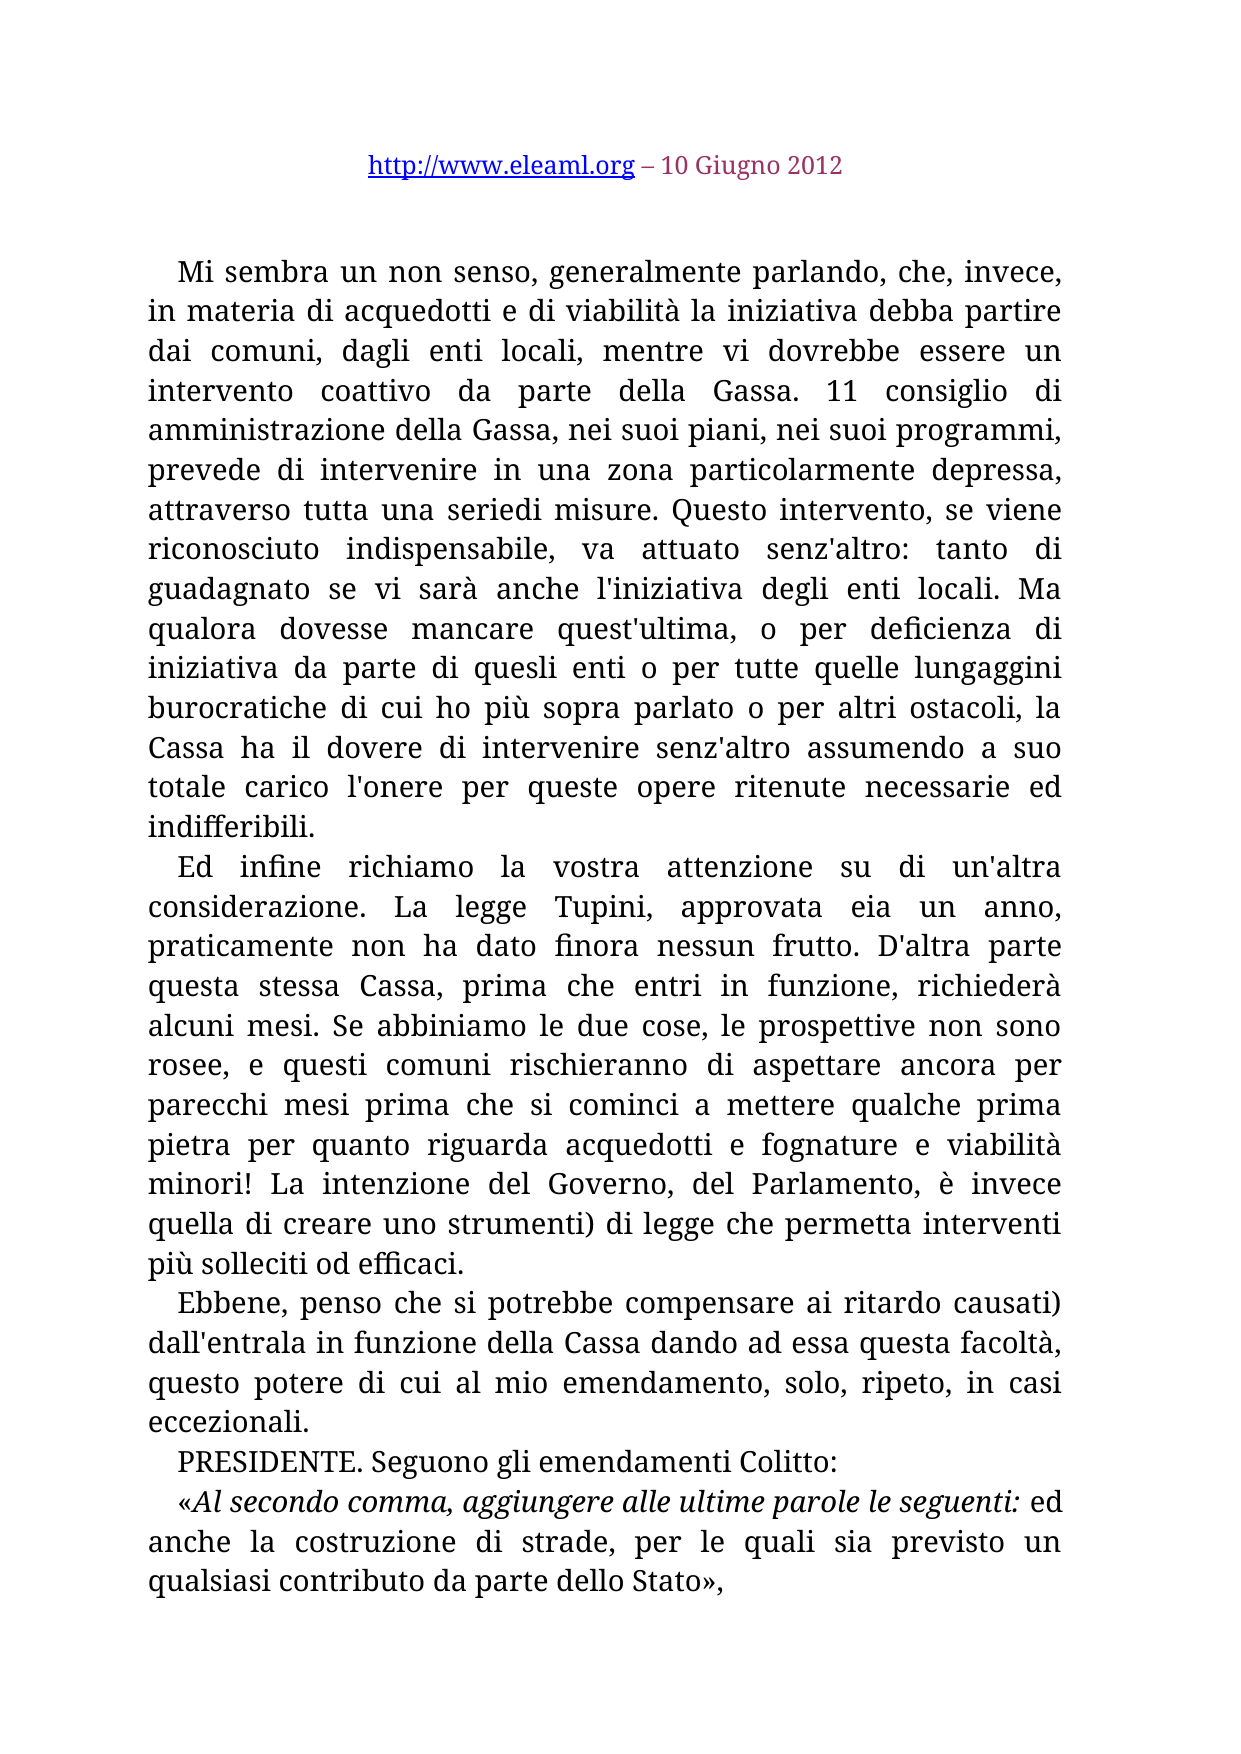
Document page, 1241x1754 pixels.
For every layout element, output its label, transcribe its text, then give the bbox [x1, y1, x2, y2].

text «Al secondo comma, aggiungere alle ultime parole le seguenti: ed anche la costruzione di strade, per le quali sia previsto un qualsiasi contributo da parte dello Stato», [148, 1481, 1063, 1600]
text PRESIDENTE. Seguono gli emendamenti Colitto: [148, 1441, 1063, 1481]
text Ebbene, penso che si potrebbe compensare ai ritardo causati) dall'entrala in funzione della Cassa dando ad essa questa facoltà, questo potere di cui al mio emendamento, solo, ripeto, in casi eccezionali. [148, 1283, 1063, 1441]
text Mi sembra un non senso, generalmente parlando, che, invece, in materia di acquedotti e di viabilità la iniziativa debba partire dai comuni, dagli enti locali, mentre vi dovrebbe essere un intervento coattivo da parte della Gassa. 11 consiglio di amministrazione della Gassa, nei suoi piani, nei suoi programmi, prevede di intervenire in una zona particolarmente depressa, attraverso tutta una seriedi misure. Questo intervento, se viene riconosciuto indispensabile, va attuato senz'altro: tanto di guadagnato se vi sarà anche l'iniziativa degli enti locali. Ma qualora dovesse mancare quest'ultima, o per deficienza di iniziativa da parte di quesli enti o per tutte quelle lungaggini burocratiche di cui ho più sopra parlato o per altri ostacoli, la Cassa ha il dovere di intervenire senz'altro assumendo a suo totale carico l'onere per queste opere ritenute necessarie ed indifferibili. [148, 251, 1063, 846]
text Ed infine richiamo la vostra attenzione su di un'altra considerazione. La legge Tupini, approvata eia un anno, praticamente non ha dato finora nessun frutto. D'altra parte questa stessa Cassa, prima che entri in funzione, richiederà alcuni mesi. Se abbiniamo le due cose, le prospettive non sono rosee, e questi comuni rischieranno di aspettare ancora per parecchi mesi prima che si cominci a mettere qualche prima pietra per quanto riguarda acquedotti e fognature e viabilità minori! La intenzione del Governo, del Parlamento, è invece quella di creare uno strumenti) di legge che permetta interventi più solleciti od efficaci. [148, 846, 1063, 1283]
